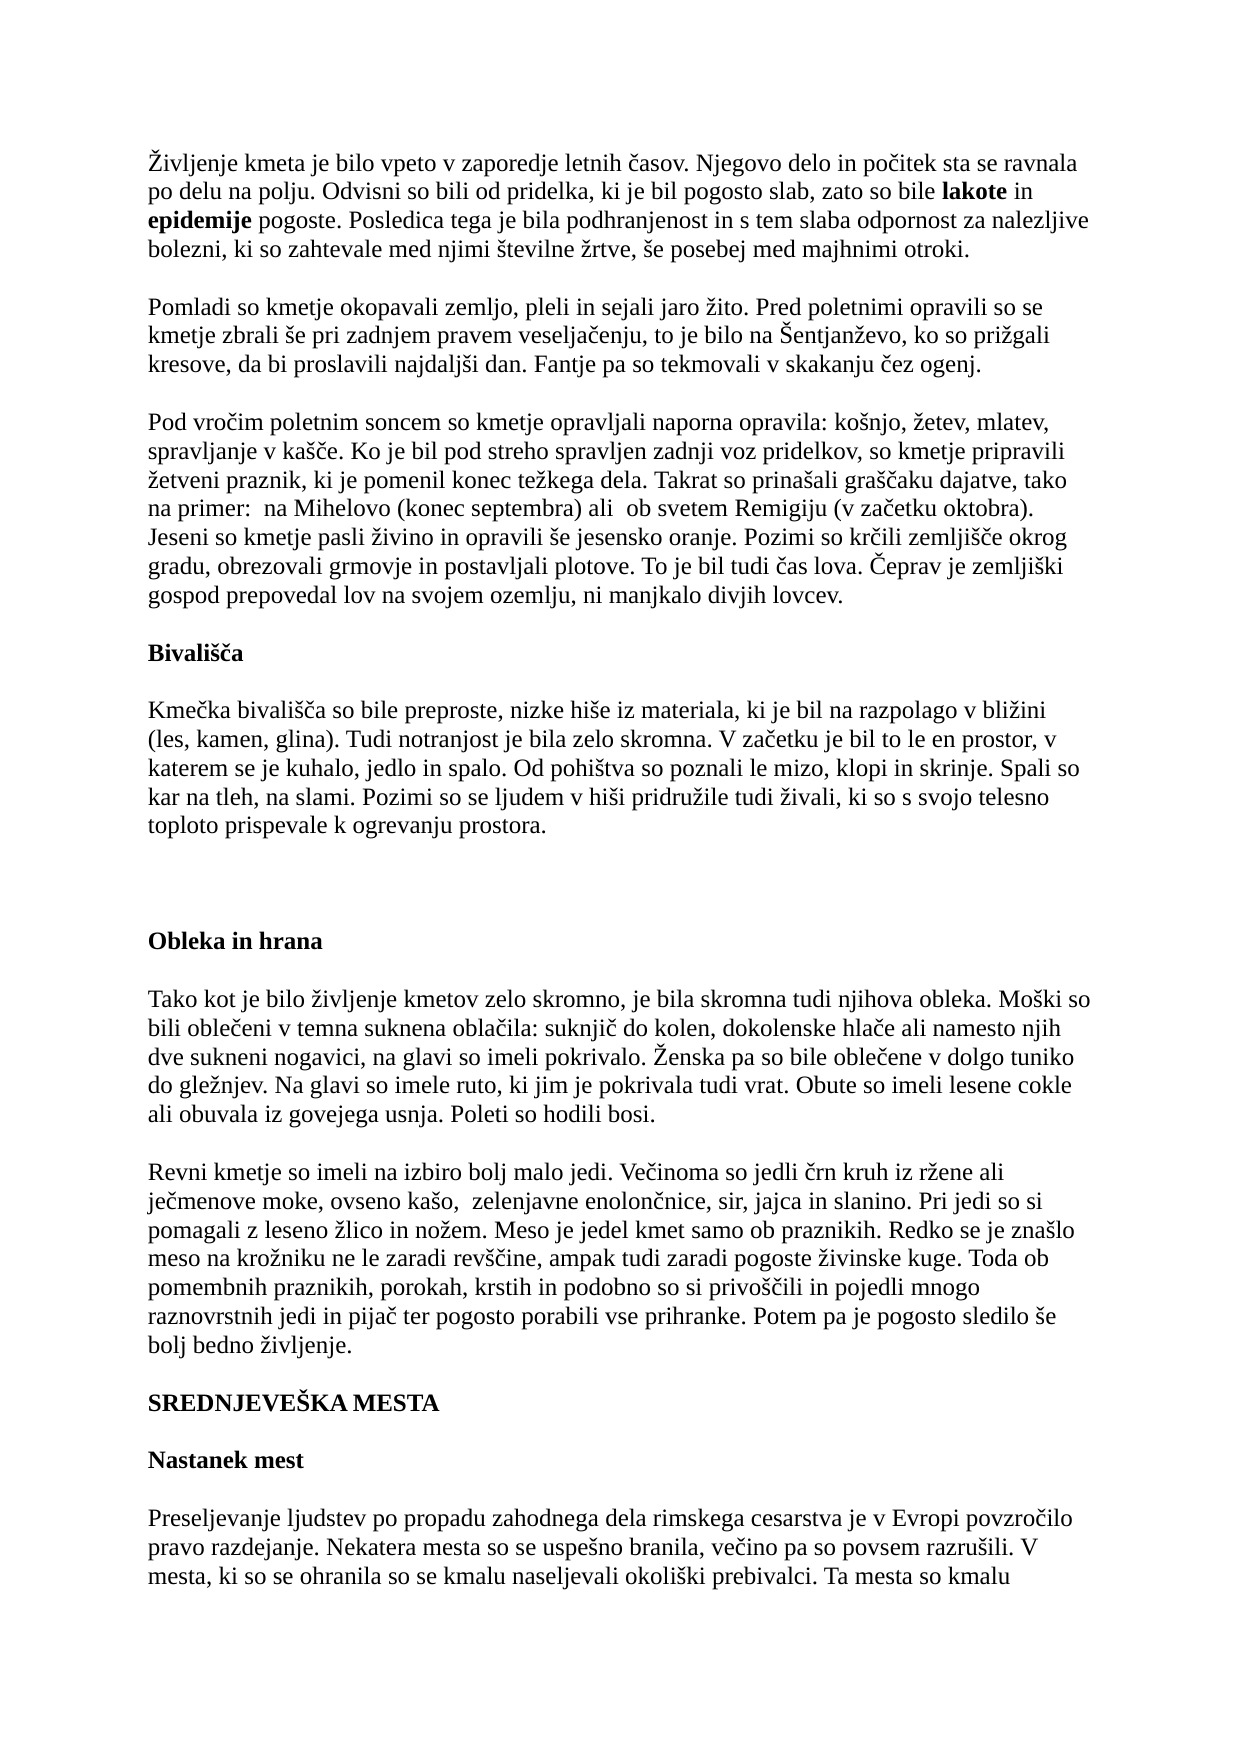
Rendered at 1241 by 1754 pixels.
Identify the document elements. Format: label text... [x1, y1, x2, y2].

text Pod vročim poletnim soncem so kmetje opravljali naporna opravila: košnjo, žetev, mlatev, spravljanje v kašče. Ko je bil pod streho spravljen zadnji voz pridelkov, so kmetje pripravili žetveni praznik, ki je pomenil konec težkega dela. Takrat so prinašali graščaku dajatve, tako na primer: na Mihelovo (konec septembra) ali ob svetem Remigiju (v začetku oktobra). Jeseni so kmetje pasli živino in opravili še jesensko oranje. Pozimi so krčili zemljišče okrog gradu, obrezovali grmovje in postavljali plotove. To je bil tudi čas lova. Čeprav je zemljiški gospod prepovedal lov na svojem ozemlju, ni manjkalo divjih lovcev. [148, 407, 1093, 608]
subtitle Nastanek mest [148, 1446, 1093, 1474]
text Revni kmetje so imeli na izbiro bolj malo jedi. Večinoma so jedli črn kruh iz ržene ali ječmenove moke, ovseno kašo, zelenjavne enolončnice, sir, jajca in slanino. Pri jedi so si pomagali z leseno žlico in nožem. Meso je jedel kmet samo ob praznikih. Redko se je znašlo meso na krožniku ne le zaradi revščine, ampak tudi zaradi pogoste živinske kuge. Toda ob pomembnih praznikih, porokah, krstih in podobno so si privoščili in pojedli mnogo raznovrstnih jedi in pijač ter pogosto porabili vse prihranke. Potem pa je pogosto sledilo še bolj bedno življenje. [148, 1157, 1093, 1358]
text Tako kot je bilo življenje kmetov zelo skromno, je bila skromna tudi njihova obleka. Moški so bili oblečeni v temna suknena oblačila: suknjič do kolen, dokolenske hlače ali namesto njih dve sukneni nogavici, na glavi so imeli pokrivalo. Ženska pa so bile oblečene v dolgo tuniko do gležnjev. Na glavi so imele ruto, ki jim je pokrivala tudi vrat. Obute so imeli lesene cokle ali obuvala iz govejega usnja. Poleti so hodili bosi. [148, 984, 1093, 1128]
text Življenje kmeta je bilo vpeto v zaporedje letnih časov. Njegovo delo in počitek sta se ravnala po delu na polju. Odvisni so bili od pridelka, ki je bil pogosto slab, zato so bile lakote in epidemije pogoste. Posledica tega je bila podhranjenost in s tem slaba odpornost za nalezljive bolezni, ki so zahtevale med njimi številne žrtve, še posebej med majhnimi otroki. [148, 148, 1093, 263]
subtitle Obleka in hrana [148, 926, 1093, 955]
text Kmečka bivališča so bile preproste, nizke hiše iz materiala, ki je bil na razpolago v bližini (les, kamen, glina). Tudi notranjost je bila zelo skromna. V začetku je bil to le en prostor, v katerem se je kuhalo, jedlo in spalo. Od pohištva so poznali le mizo, klopi in skrinje. Spali so kar na tleh, na slami. Pozimi so se ljudem v hiši pridružile tudi živali, ki so s svojo telesno toploto prispevale k ogrevanju prostora. [148, 696, 1093, 839]
text Pomladi so kmetje okopavali zemljo, pleli in sejali jaro žito. Pred poletnimi opravili so se kmetje zbrali še pri zadnjem pravem veseljačenju, to je bilo na Šentjanževo, ko so prižgali kresove, da bi proslavili najdaljši dan. Fantje pa so tekmovali v skakanju čez ogenj. [148, 292, 1093, 378]
text SREDNJEVEŠKA MESTA [148, 1388, 1093, 1416]
subtitle Bivališča [148, 638, 1093, 666]
text Preseljevanje ljudstev po propadu zahodnega dela rimskega cesarstva je v Evropi povzročilo pravo razdejanje. Nekatera mesta so se uspešno branila, večino pa so povsem razrušili. V mesta, ki so se ohranila so se kmalu naseljevali okoliški prebivalci. Ta mesta so kmalu [148, 1503, 1093, 1590]
